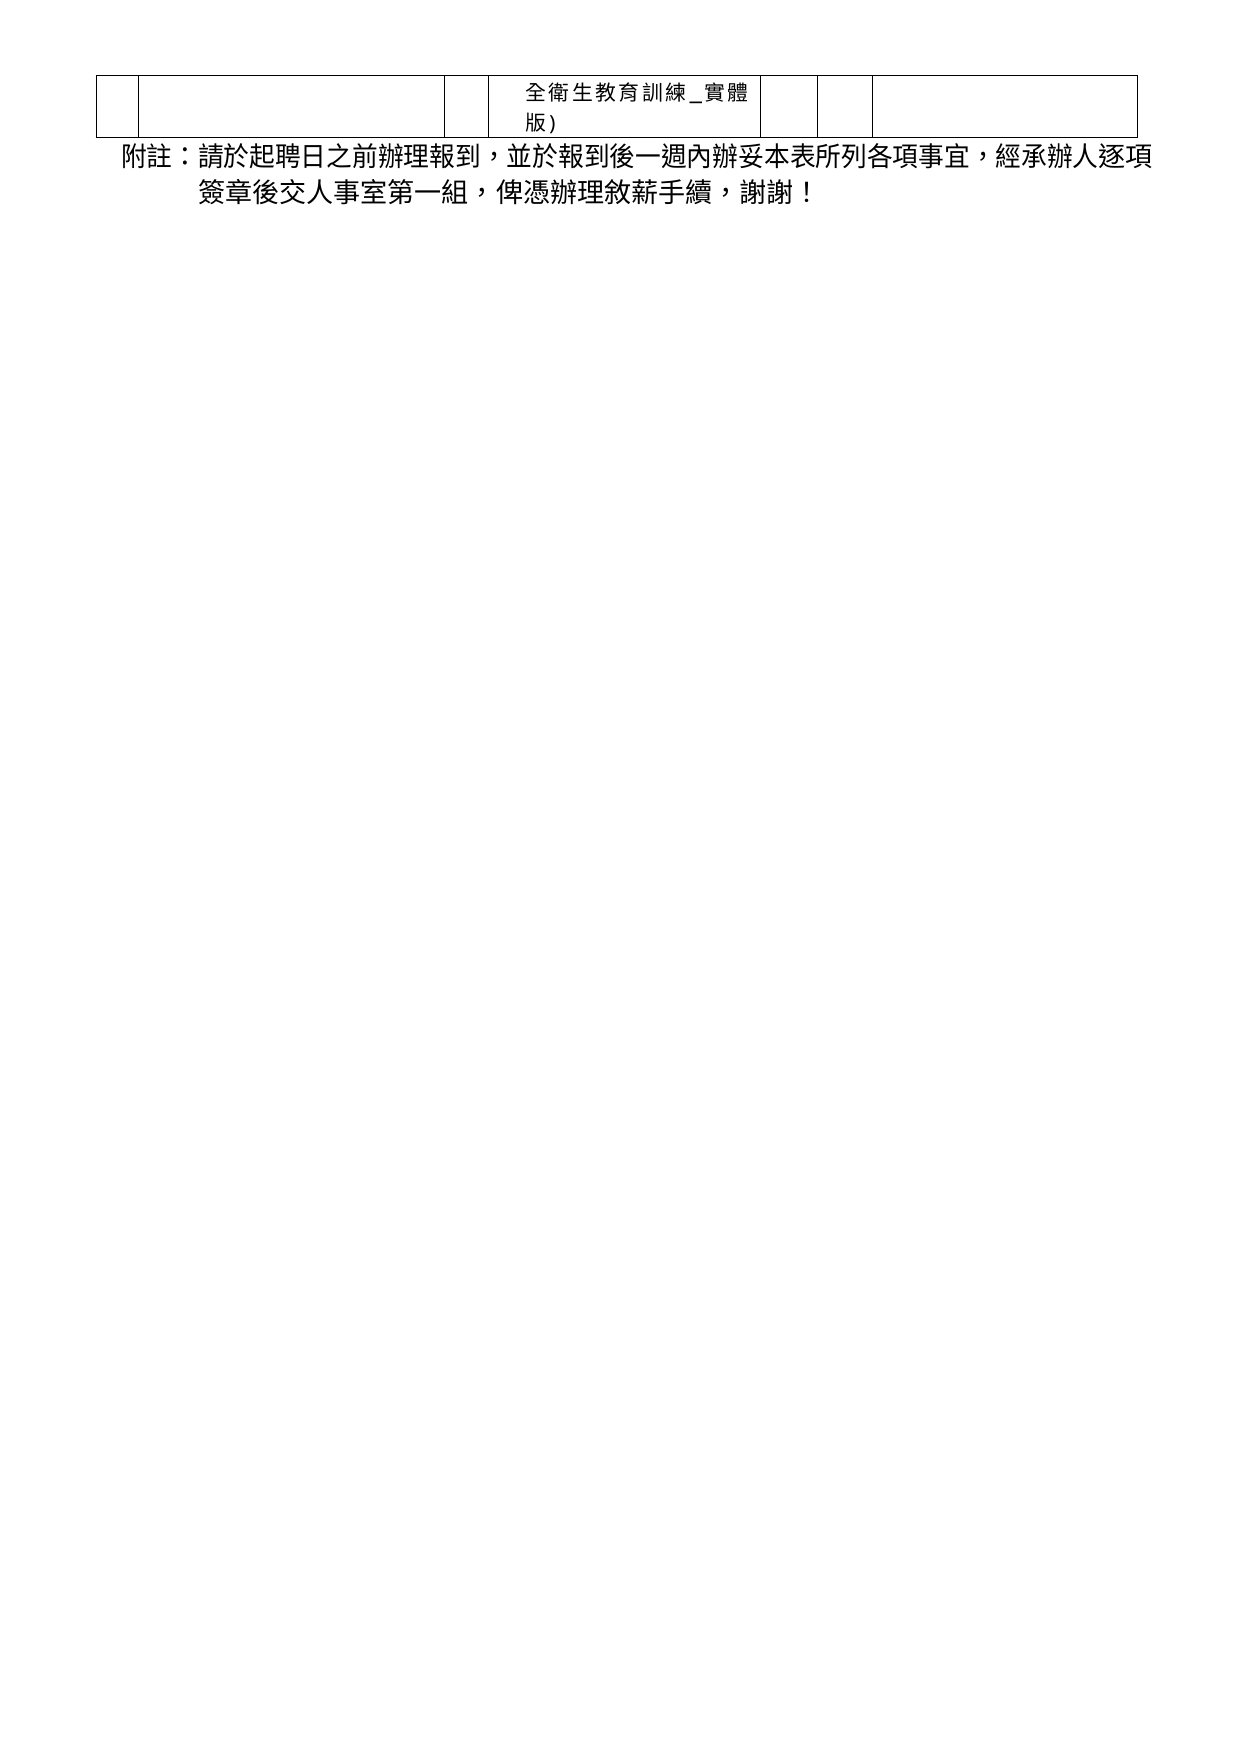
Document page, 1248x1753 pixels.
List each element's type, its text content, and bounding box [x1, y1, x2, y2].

text 附註：請於起聘日之前辦理報到，並於報到後一週內辦妥本表所列各項事宜，經承辦人逐項簽章後交人事室第一組，俾憑辦理敘薪手續，謝謝！ [121, 138, 1173, 210]
table_cell [97, 76, 138, 137]
table_cell [761, 76, 817, 137]
table_cell [139, 76, 444, 137]
table_cell 全衛生教育訓練_實體版) [489, 76, 760, 137]
table_cell [445, 76, 488, 137]
table_cell [873, 76, 1137, 137]
table_cell [818, 76, 872, 137]
